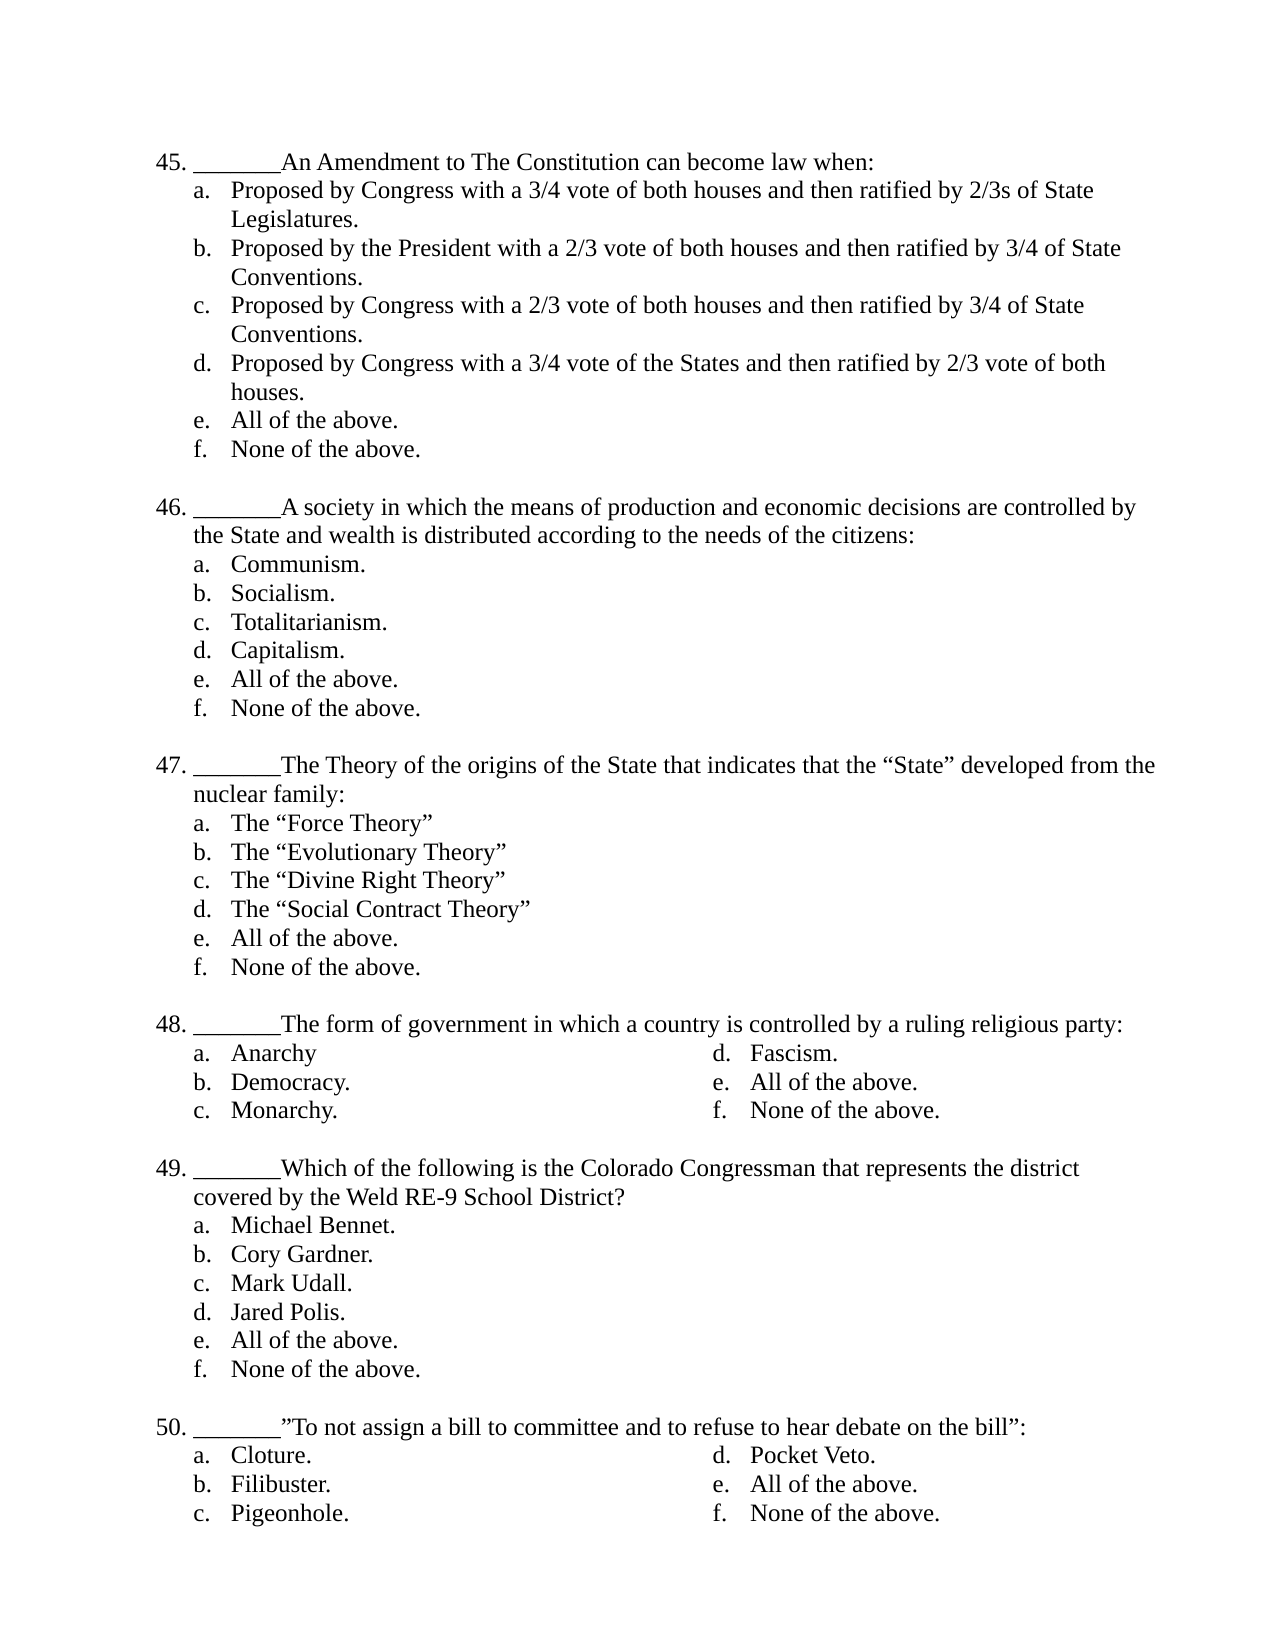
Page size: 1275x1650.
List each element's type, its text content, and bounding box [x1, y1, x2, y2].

list Pocket Veto. [712, 1441, 1157, 1469]
list The “Force Theory” [193, 808, 1157, 837]
list Communism. [193, 549, 1157, 578]
list Totalitarianism. [193, 607, 1157, 636]
list Proposed by Congress with a 2/3 vote of both houses and then ratified by 3/4 of State Conventions. [193, 291, 1157, 348]
list Capitalism. [193, 636, 1157, 664]
list Socialism. [193, 578, 1157, 607]
list Monarchy. [193, 1096, 637, 1124]
list _______The Theory of the origins of the State that indicates that the “State” developed from the nuclear family: [156, 751, 1157, 808]
list All of the above. [193, 664, 1157, 693]
list All of the above. [712, 1067, 1157, 1096]
list All of the above. [193, 1326, 1157, 1354]
list The “Social Contract Theory” [193, 894, 1157, 923]
list None of the above. [193, 1354, 1157, 1383]
list Jared Polis. [193, 1297, 1157, 1326]
list Cory Gardner. [193, 1239, 1157, 1268]
list _______An Amendment to The Constitution can become law when: [156, 147, 1157, 176]
list Mark Udall. [193, 1268, 1157, 1297]
list _______”To not assign a bill to committee and to refuse to hear debate on the bill”: [156, 1412, 1157, 1441]
list None of the above. [193, 693, 1157, 722]
list None of the above. [193, 952, 1157, 981]
list The “Evolutionary Theory” [193, 837, 1157, 866]
list Anarchy [193, 1038, 637, 1067]
list Fascism. [712, 1038, 1157, 1067]
list The “Divine Right Theory” [193, 866, 1157, 894]
list None of the above. [712, 1096, 1157, 1124]
list None of the above. [193, 434, 1157, 463]
list All of the above. [193, 406, 1157, 434]
list Democracy. [193, 1067, 637, 1096]
list Pigeonhole. [193, 1498, 637, 1527]
list All of the above. [712, 1469, 1157, 1498]
list None of the above. [712, 1498, 1157, 1527]
list Michael Bennet. [193, 1211, 1157, 1239]
list Proposed by the President with a 2/3 vote of both houses and then ratified by 3/4 of State Conventions. [193, 233, 1157, 291]
list Cloture. [193, 1441, 637, 1469]
list Proposed by Congress with a 3/4 vote of both houses and then ratified by 2/3s of State Legislatures. [193, 176, 1157, 233]
list All of the above. [193, 923, 1157, 952]
list _______The form of government in which a country is controlled by a ruling religious party: [156, 1009, 1157, 1038]
list Proposed by Congress with a 3/4 vote of the States and then ratified by 2/3 vote of both houses. [193, 348, 1157, 406]
list _______Which of the following is the Colorado Congressman that represents the district covered by the Weld RE-9 School District? [156, 1153, 1157, 1211]
list _______A society in which the means of production and economic decisions are controlled by the State and wealth is distributed according to the needs of the citizens: [156, 492, 1157, 549]
list Filibuster. [193, 1469, 637, 1498]
